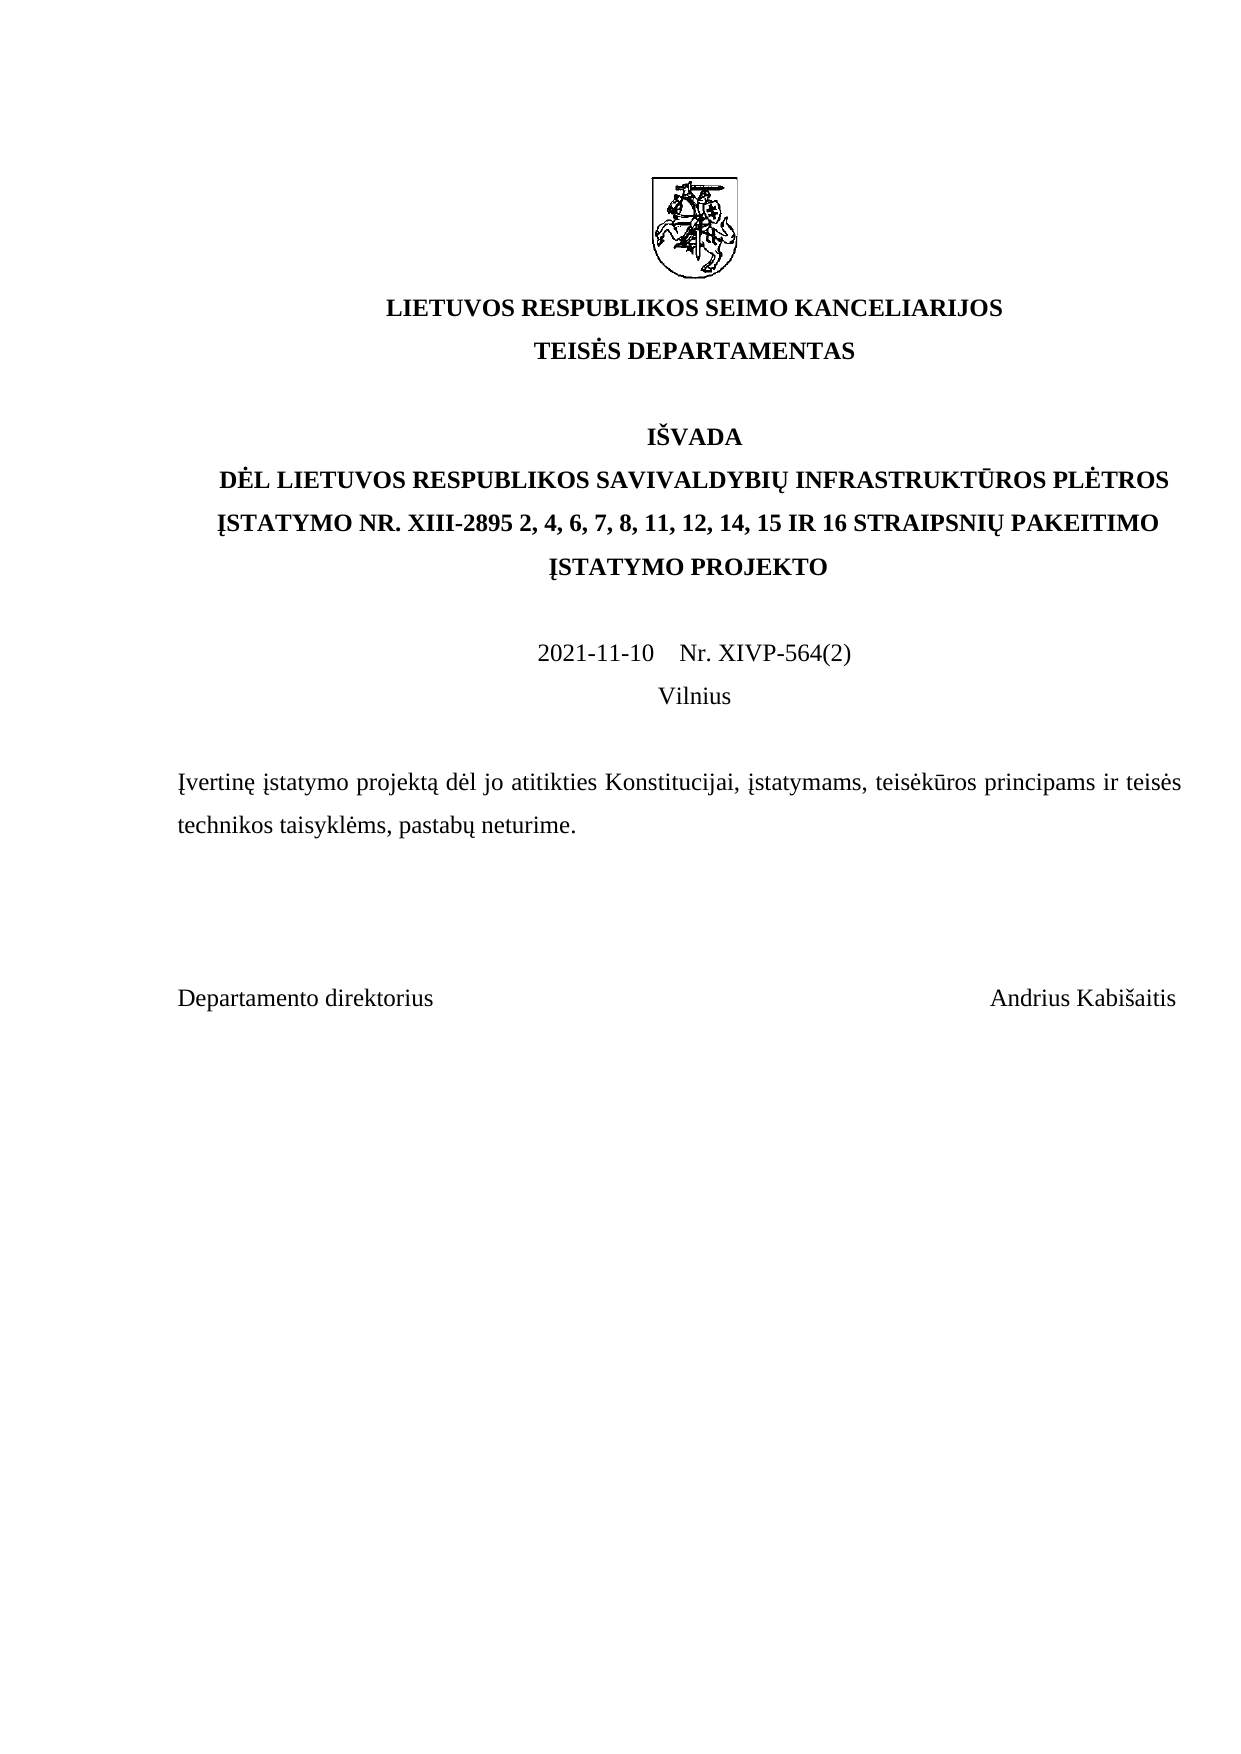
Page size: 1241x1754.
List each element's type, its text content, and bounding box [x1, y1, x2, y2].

text DĖL LIETUVOS RESPUBLIKOS SAVIVALDYBIŲ INFRASTRUKTŪROS PLĖTROS ĮSTATYMO NR. XIII-2895 2, 4, 6, 7, 8, 11, 12, 14, 15 IR 16 STRAIPSNIŲ PAKEITIMO ĮSTATYMO PROJEKTO [177, 465, 1199, 580]
text TEISĖS DEPARTAMENTAS [177, 336, 1199, 365]
text Įvertinę įstatymo projektą dėl jo atitikties Konstitucijai, įstatymams, teisėkūros principams ir teisės technikos taisyklėms, pastabų neturime. [177, 767, 1183, 839]
text IŠVADA [177, 422, 1199, 451]
text Departamento direktorius Andrius Kabišaitis [177, 983, 1181, 1012]
text Vilnius [177, 681, 1199, 710]
text LIETUVOS RESPUBLIKOS SEIMO KANCELIARIJOS [177, 293, 1199, 322]
text 2021-11-10 Nr. XIVP-564(2) [177, 638, 1199, 667]
